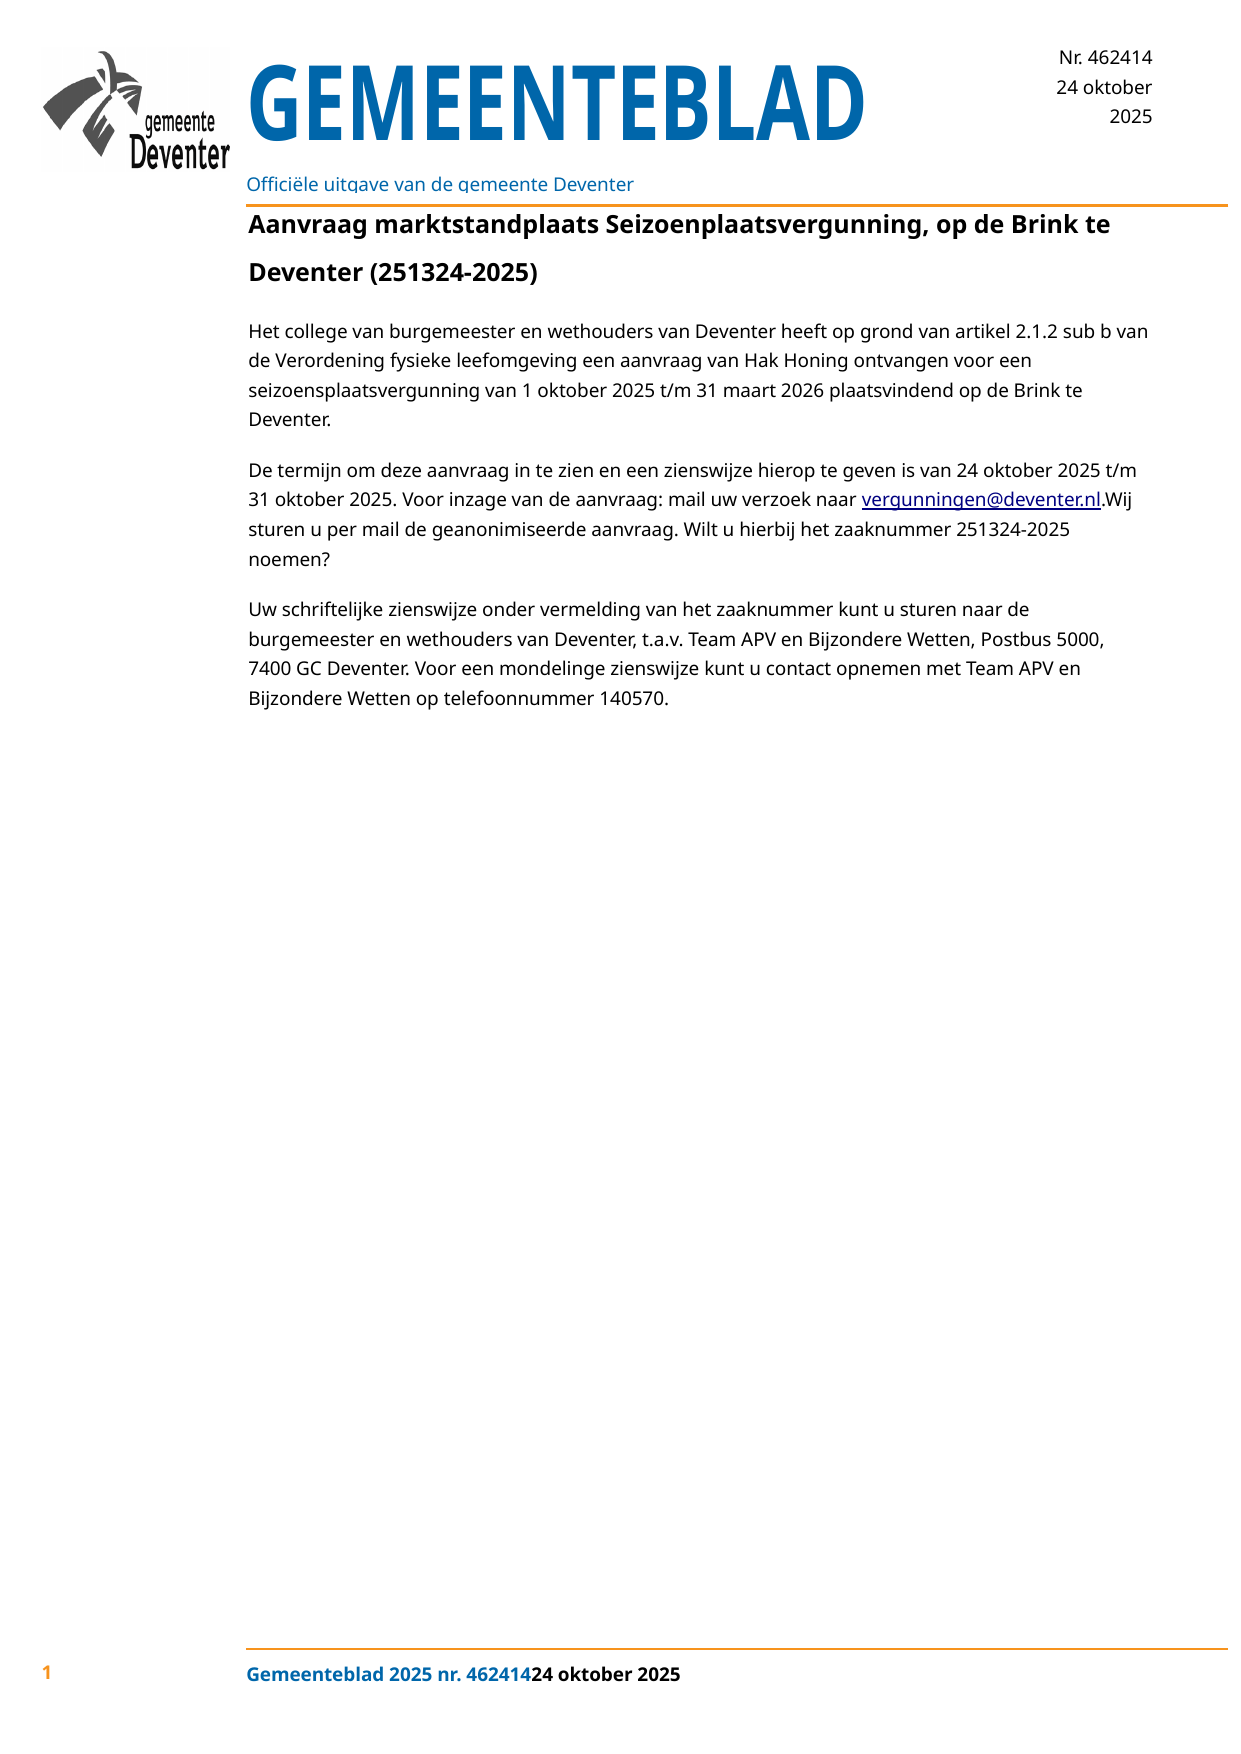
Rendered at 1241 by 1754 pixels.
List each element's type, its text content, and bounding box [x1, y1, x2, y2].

text Aanvraag marktstandplaats Seizoenplaatsvergunning, op de Brink te Deventer (251324-2025) [248, 207, 1152, 288]
text Het college van burgemeester en wethouders van Deventer heeft op grond van artikel 2.1.2 sub b van de Verordening fysieke leefomgeving een aanvraag van Hak Honing ontvangen voor een seizoensplaatsvergunning van 1 oktober 2025 t/m 31 maart 2026 plaatsvindend op de Brink te Deventer. [248, 318, 1152, 432]
picture [41, 47, 231, 172]
text De termijn om deze aanvraag in te zien en een zienswijze hierop te geven is van 24 oktober 2025 t/m 31 oktober 2025. Voor inzage van de aanvraag: mail uw verzoek naar vergunningen@deventer.nl.Wij sturen u per mail de geanonimiseerde aanvraag. Wilt u hierbij het zaaknummer 251324-2025 noemen? [248, 457, 1152, 572]
text Uw schriftelijke zienswijze onder vermelding van het zaaknummer kunt u sturen naar de burgemeester en wethouders van Deventer, t.a.v. Team APV en Bijzondere Wetten, Postbus 5000, 7400 GC Deventer. Voor een mondelinge zienswijze kunt u contact opnemen met Team APV en Bijzondere Wetten op telefoonnummer 140570. [248, 596, 1152, 711]
